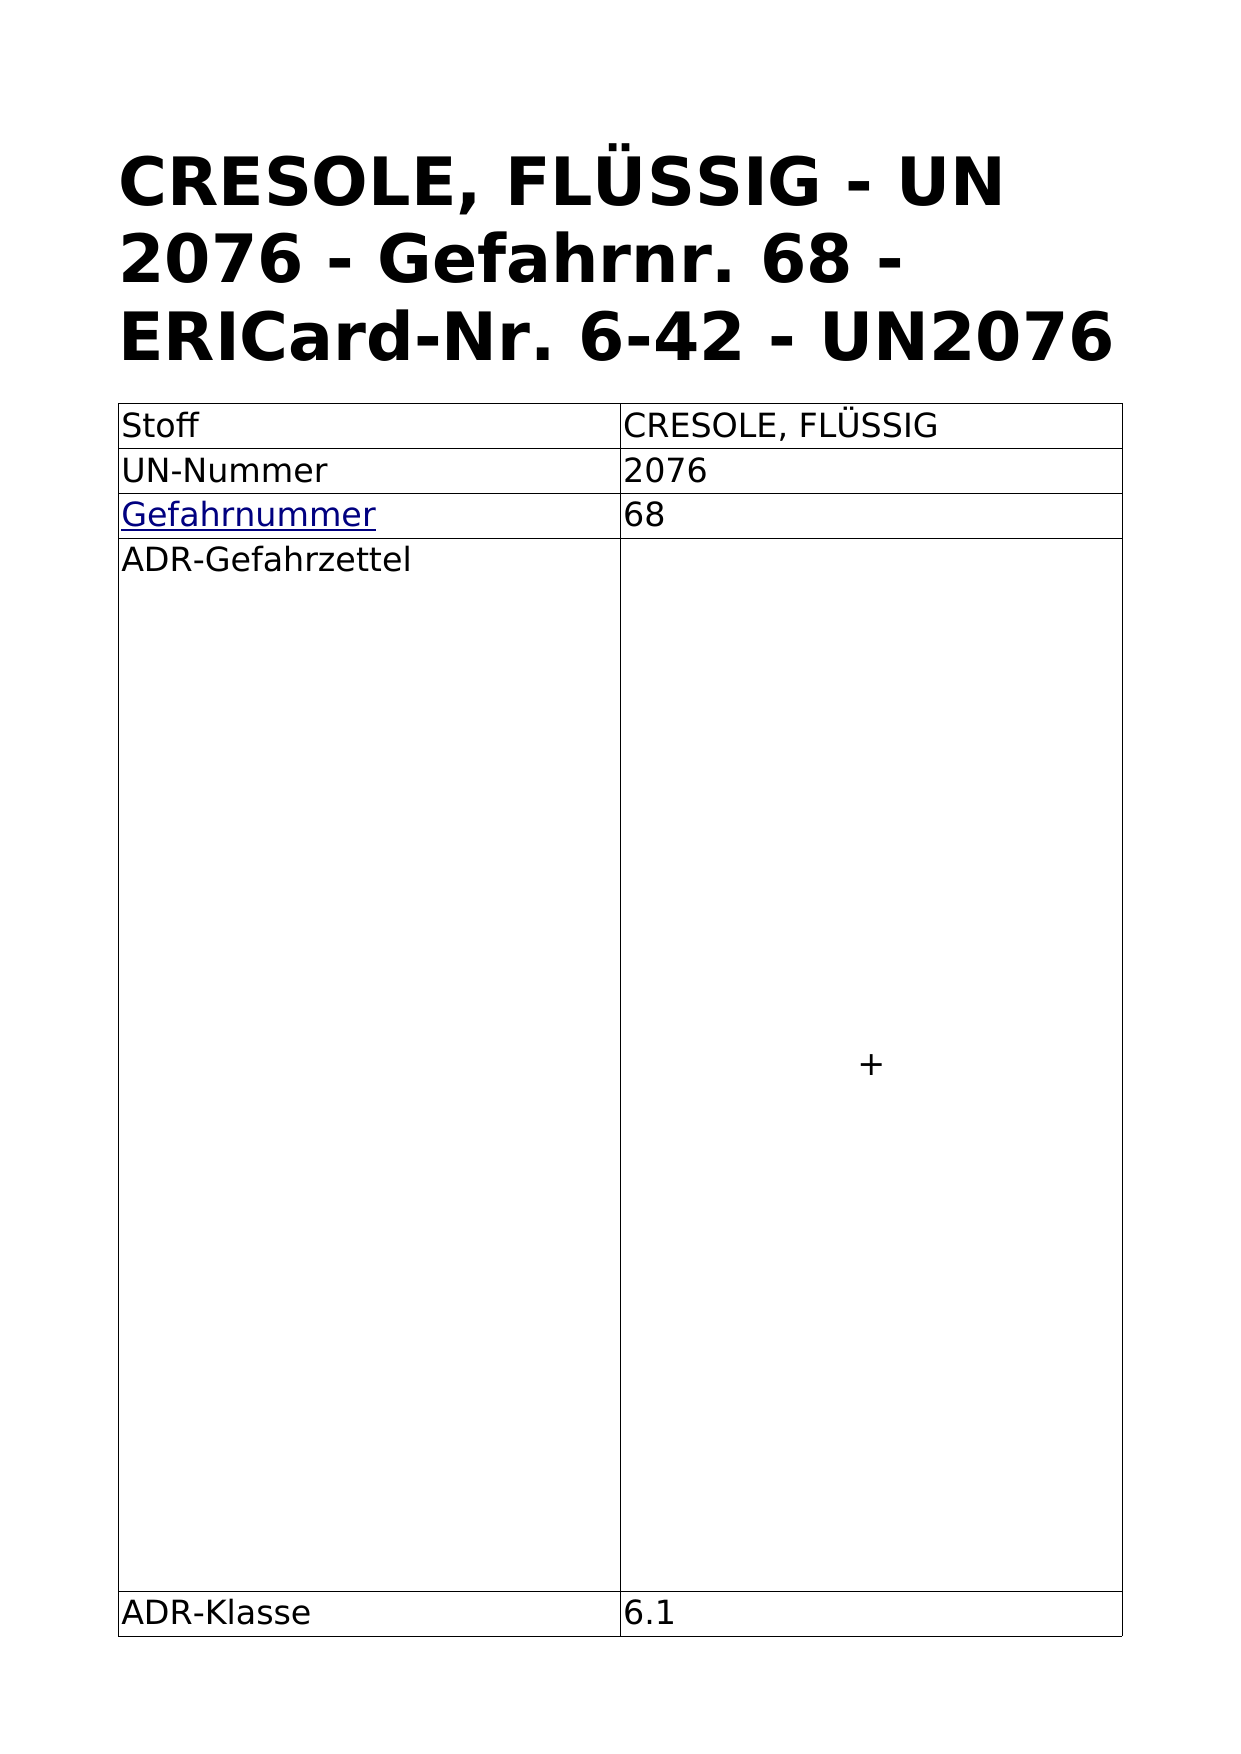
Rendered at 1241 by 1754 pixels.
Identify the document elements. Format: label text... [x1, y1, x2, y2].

table_header Stoff [119, 404, 620, 448]
table_cell Gefahrnummer [119, 494, 620, 538]
table_cell 68 [621, 494, 1122, 538]
table_cell 2076 [621, 449, 1122, 493]
table_cell UN-Nummer [119, 449, 620, 493]
table_cell ADR-Klasse [119, 1592, 620, 1636]
table_cell ADR-Gefahrzettel [119, 539, 620, 1591]
table_cell + [621, 539, 1122, 1591]
table_cell 6.1 [621, 1592, 1122, 1636]
subtitle CRESOLE, FLÜSSIG - UN 2076 - Gefahrnr. 68 - ERICard-Nr. 6-42 - UN2076 [118, 143, 1122, 376]
table_header CRESOLE, FLÜSSIG [621, 404, 1122, 448]
